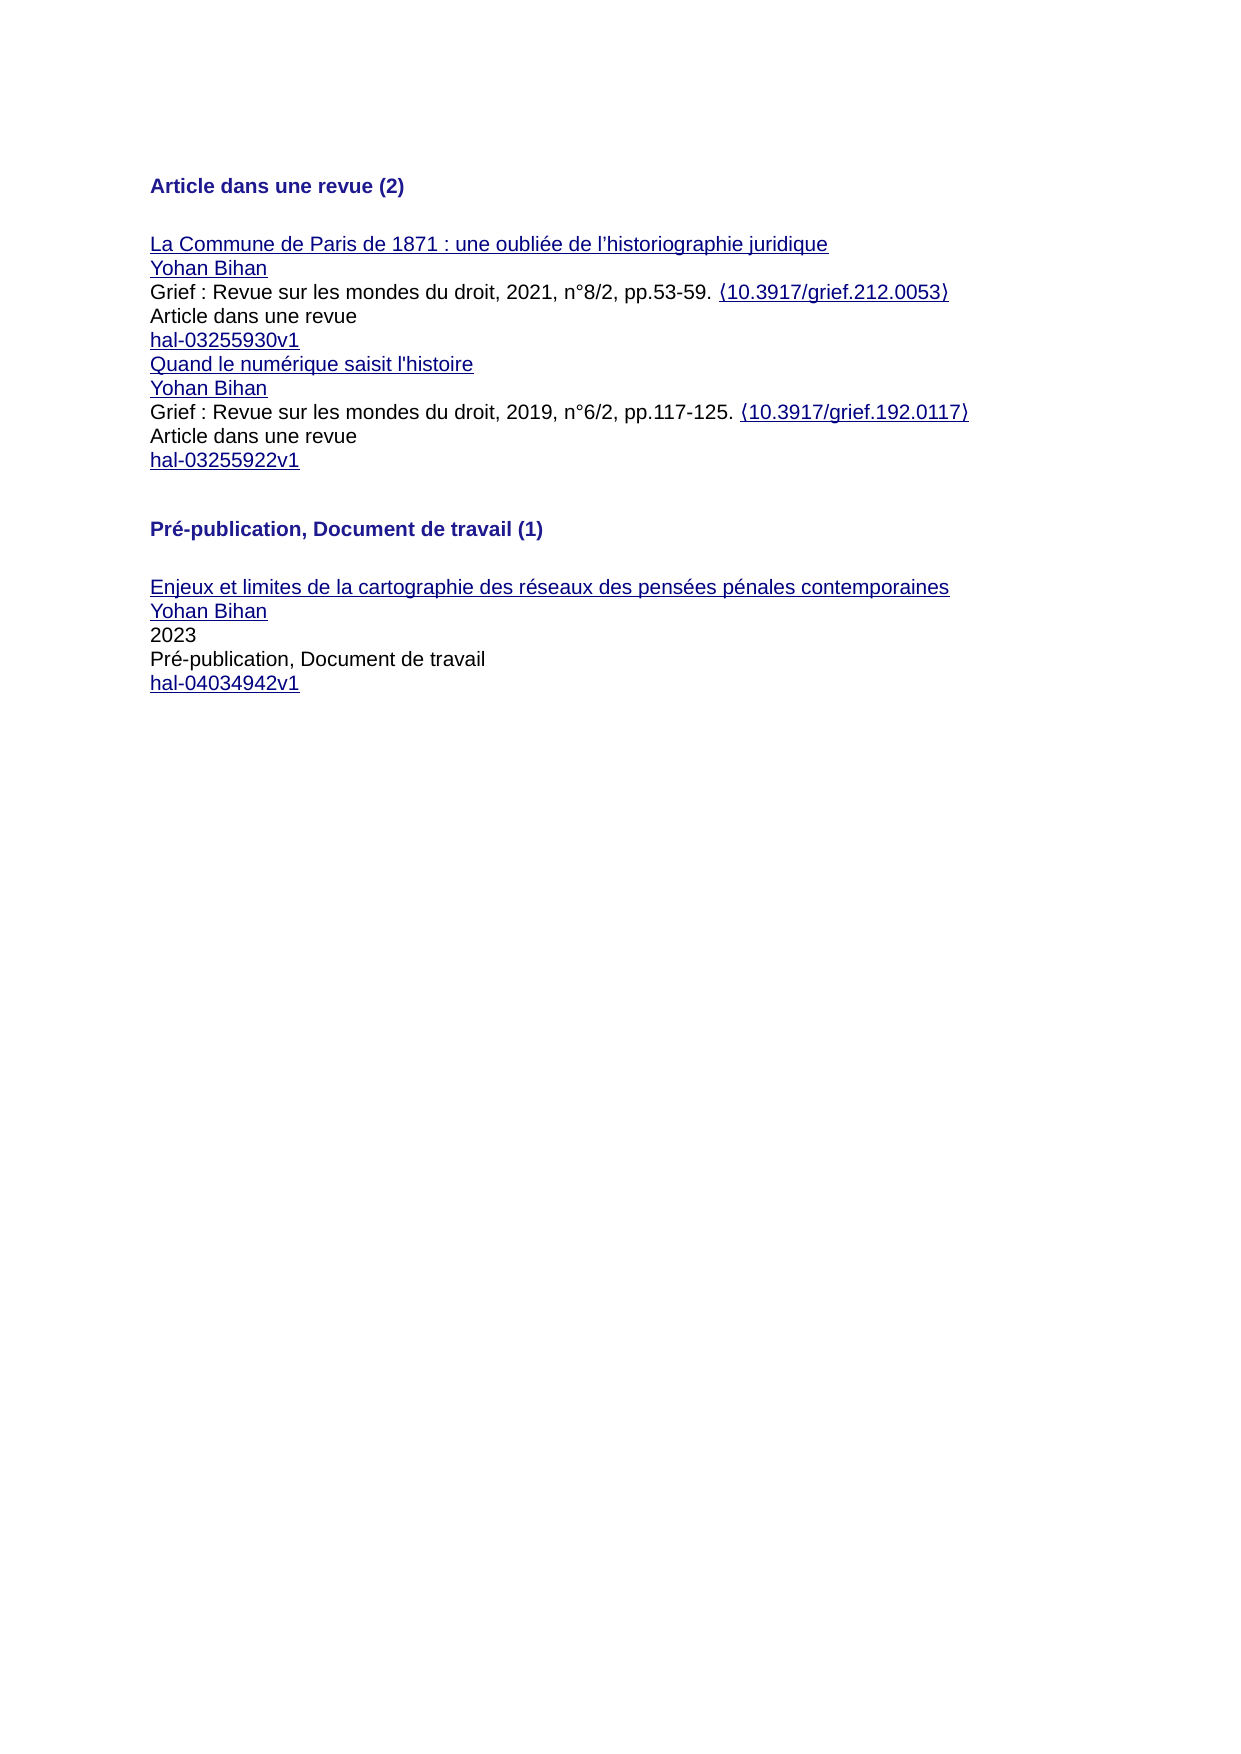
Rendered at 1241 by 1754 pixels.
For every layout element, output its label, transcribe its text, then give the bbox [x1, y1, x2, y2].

table_header La Commune de Paris de 1871 : une oubliée de l’historiographie juridique Yohan Bihan Grief : Revue sur les mondes du droit, 2021, n°8/2, pp.53-59. ⟨10.3917/grief.212.0053⟩ Article dans une revue hal-03255930v1 [150, 232, 1090, 352]
subtitle Article dans une revue (2) [150, 174, 1090, 198]
table_cell Quand le numérique saisit l'histoire Yohan Bihan Grief : Revue sur les mondes du droit, 2019, n°6/2, pp.117-125. ⟨10.3917/grief.192.0117⟩ Article dans une revue hal-03255922v1 [150, 352, 1090, 472]
subtitle Pré-publication, Document de travail (1) [150, 517, 1090, 541]
table_header Enjeux et limites de la cartographie des réseaux des pensées pénales contemporaines Yohan Bihan 2023 Pré-publication, Document de travail hal-04034942v1 [150, 575, 1090, 695]
